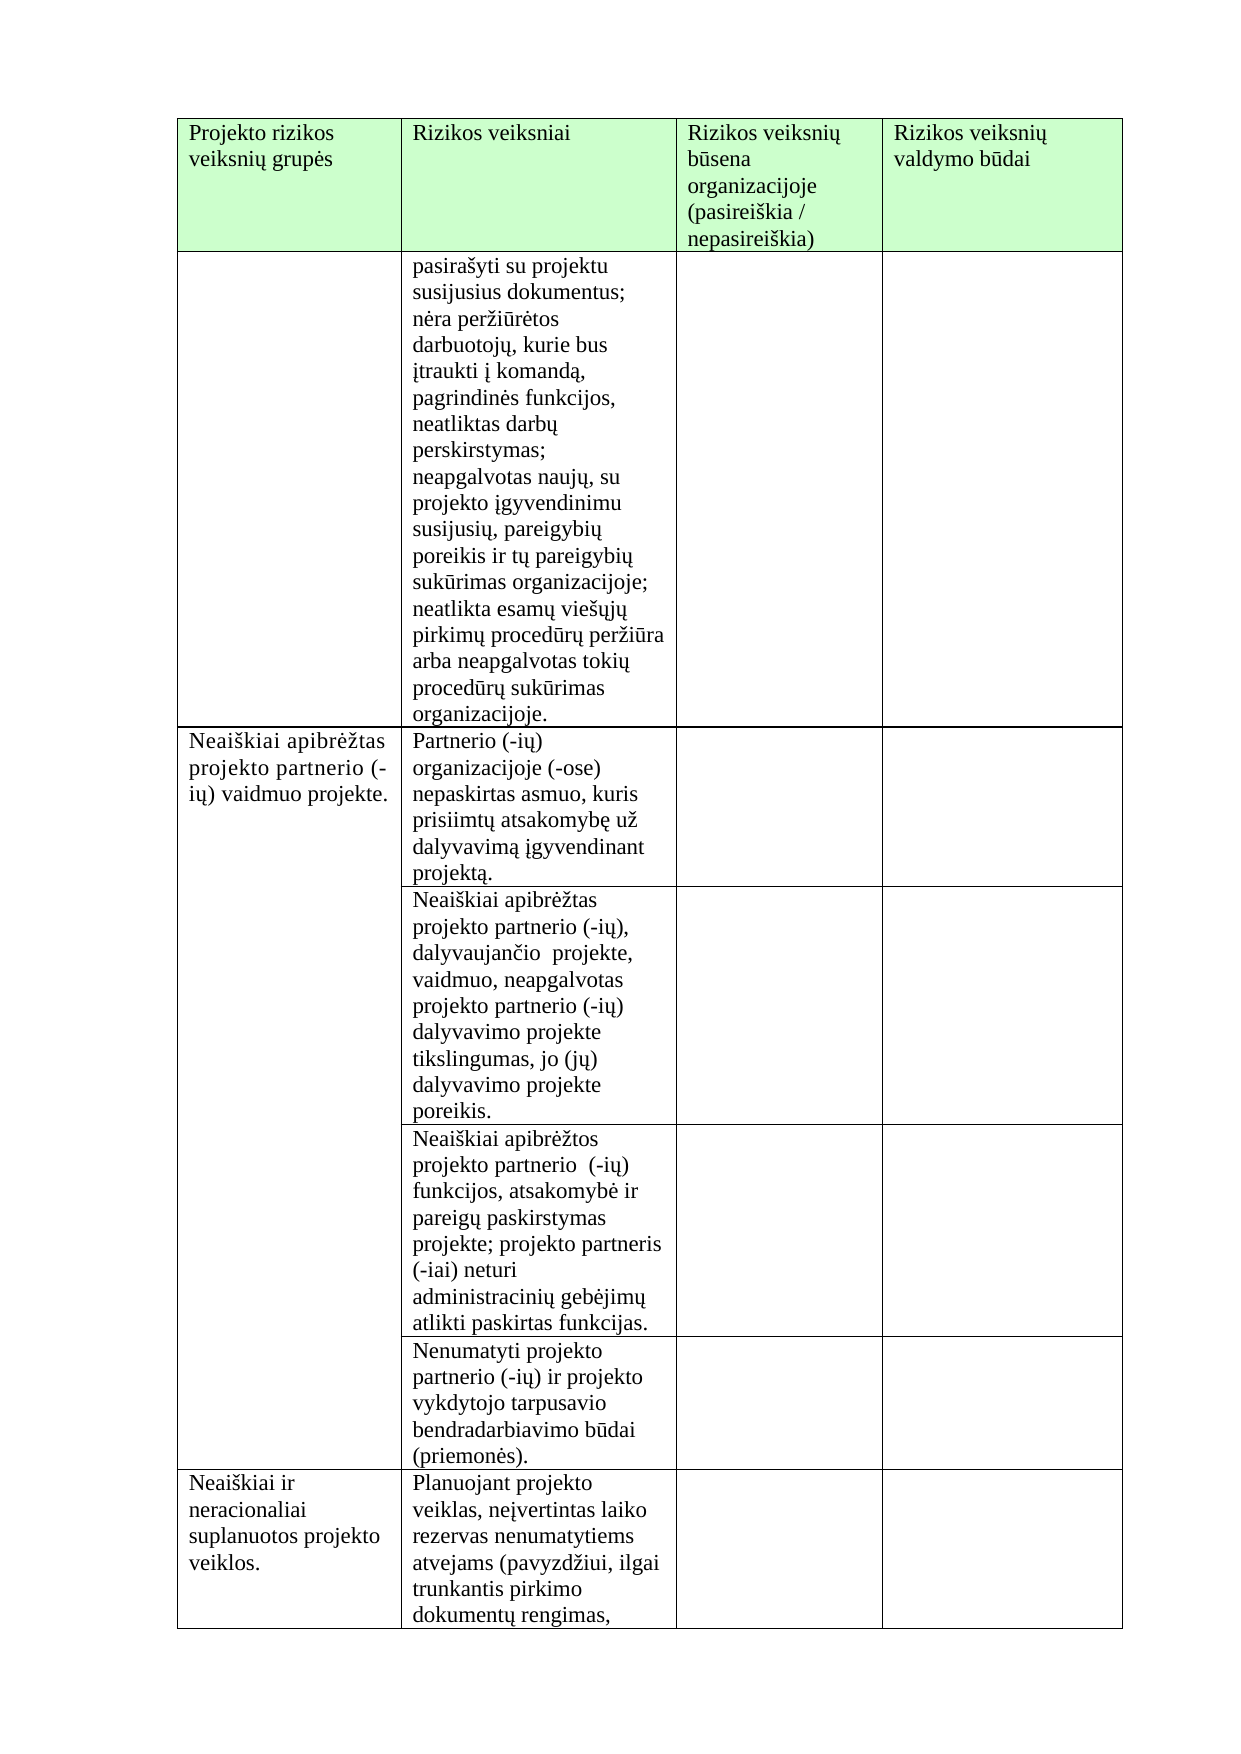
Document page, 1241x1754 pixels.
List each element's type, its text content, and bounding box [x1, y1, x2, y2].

table_cell [883, 1125, 1122, 1336]
table_cell [677, 252, 882, 726]
table_cell Neaiškiai apibrėžtas projekto partnerio (-ių) vaidmuo projekte. [178, 728, 401, 1468]
table_cell Neaiškiai apibrėžtas projekto partnerio (-ių), dalyvaujančio projekte, vaidmuo, neapgalvotas projekto partnerio (-ių) dalyvavimo projekte tikslingumas, jo (jų) dalyvavimo projekte poreikis. [402, 887, 676, 1124]
table_cell [677, 1470, 882, 1628]
table_cell [677, 1125, 882, 1336]
table_header Projekto rizikos veiksnių grupės [178, 119, 401, 251]
table_header Rizikos veiksnių valdymo būdai [883, 119, 1122, 251]
table_header Rizikos veiksnių būsena organizacijoje (pasireiškia / nepasireiškia) [677, 119, 882, 251]
table_cell [178, 252, 401, 726]
table_cell [677, 728, 882, 886]
table_cell Planuojant projekto veiklas, neįvertintas laiko rezervas nenumatytiems atvejams (pavyzdžiui, ilgai trunkantis pirkimo dokumentų rengimas, [402, 1470, 676, 1628]
table_cell Partnerio (-ių) organizacijoje (-ose) nepaskirtas asmuo, kuris prisiimtų atsakomybę už dalyvavimą įgyvendinant projektą. [402, 728, 676, 886]
table_cell [883, 1470, 1122, 1628]
table_cell pasirašyti su projektu susijusius dokumentus; nėra peržiūrėtos darbuotojų, kurie bus įtraukti į komandą, pagrindinės funkcijos, neatliktas darbų perskirstymas; neapgalvotas naujų, su projekto įgyvendinimu susijusių, pareigybių poreikis ir tų pareigybių sukūrimas organizacijoje; neatlikta esamų viešųjų pirkimų procedūrų peržiūra arba neapgalvotas tokių procedūrų sukūrimas organizacijoje. [402, 252, 676, 726]
table_cell Neaiškiai apibrėžtos projekto partnerio (-ių) funkcijos, atsakomybė ir pareigų paskirstymas projekte; projekto partneris (-iai) neturi administracinių gebėjimų atlikti paskirtas funkcijas. [402, 1125, 676, 1336]
table_cell [883, 728, 1122, 886]
table_cell [883, 887, 1122, 1124]
table_cell [677, 887, 882, 1124]
table_cell [677, 1337, 882, 1468]
table_cell [883, 252, 1122, 726]
table_header Rizikos veiksniai [402, 119, 676, 251]
table_cell Neaiškiai ir neracionaliai suplanuotos projekto veiklos. [178, 1470, 401, 1628]
table_cell [883, 1337, 1122, 1468]
table_cell Nenumatyti projekto partnerio (-ių) ir projekto vykdytojo tarpusavio bendradarbiavimo būdai (priemonės). [402, 1337, 676, 1468]
